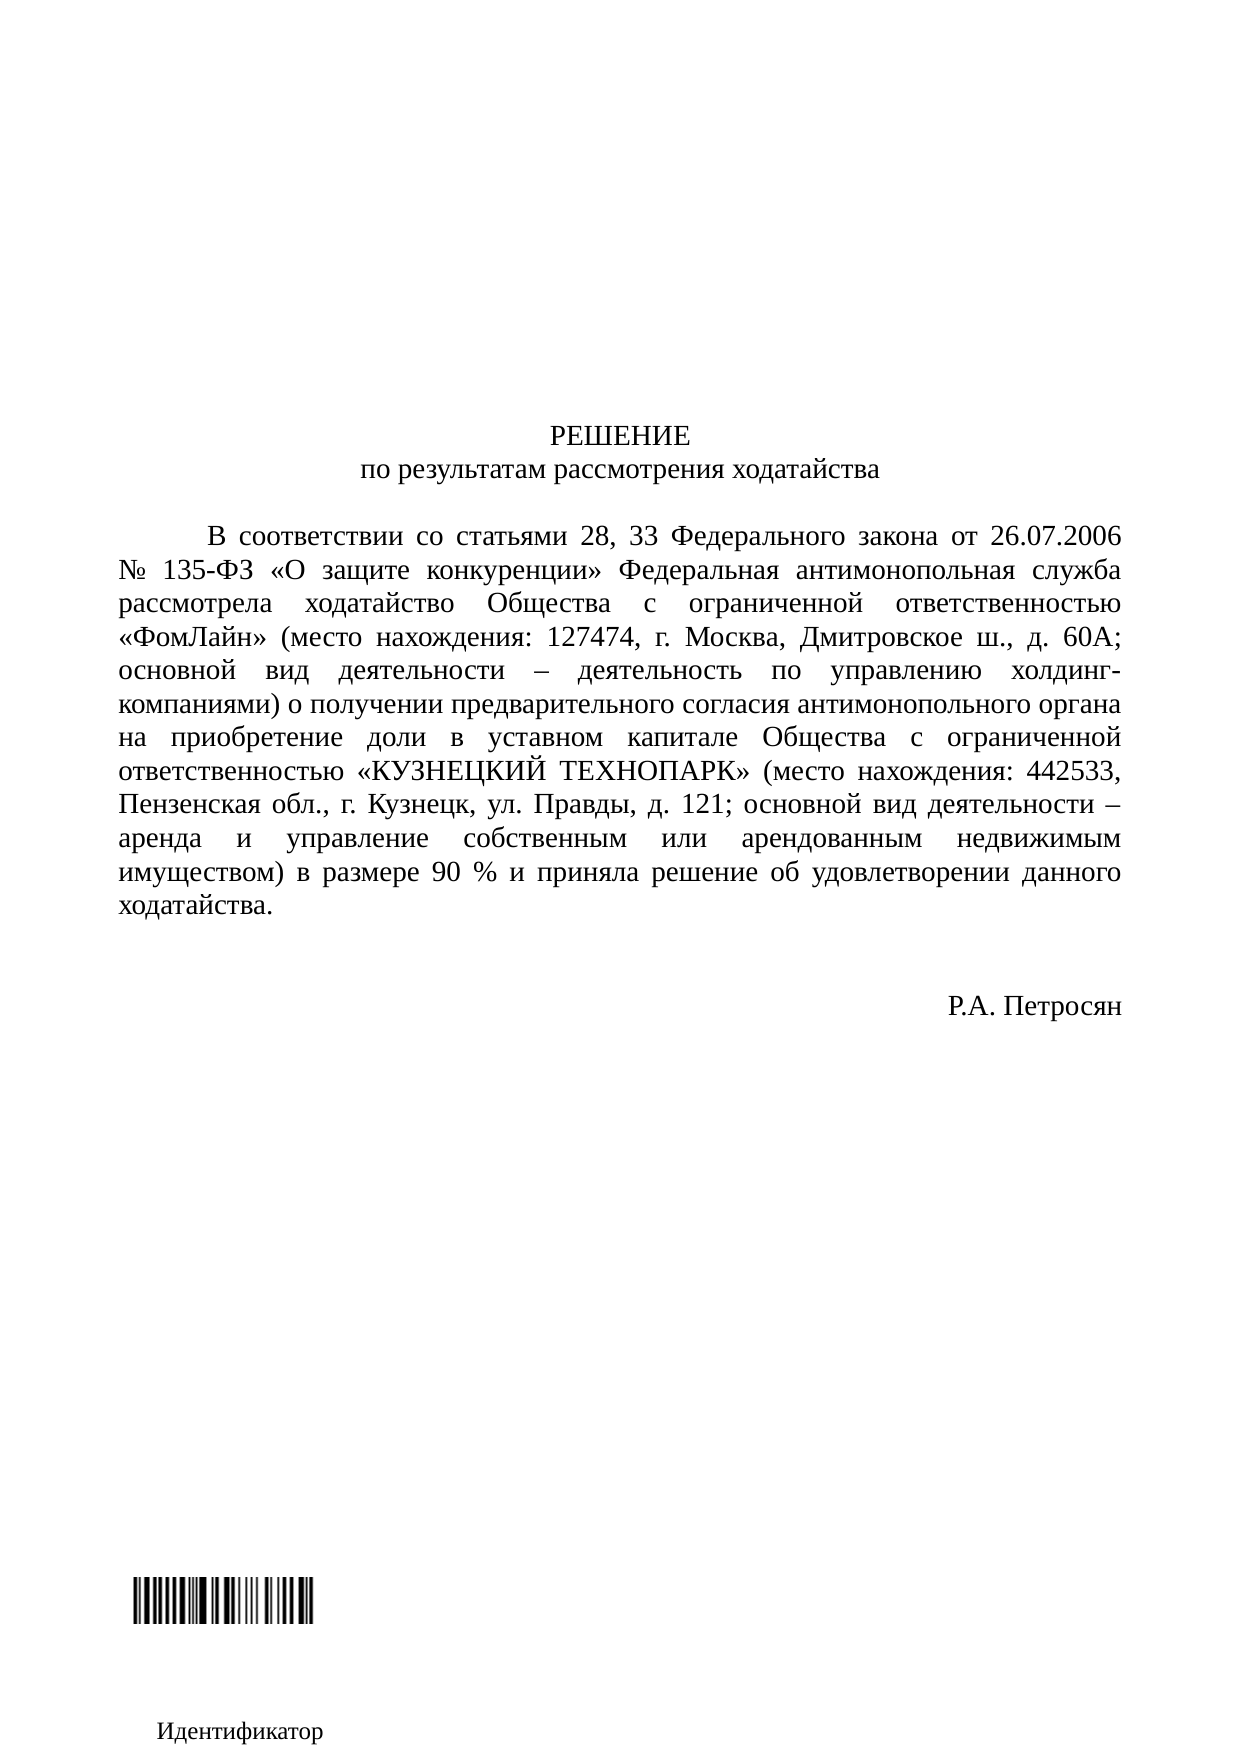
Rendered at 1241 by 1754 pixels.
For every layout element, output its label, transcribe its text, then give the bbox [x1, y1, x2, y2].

picture [118, 1577, 331, 1624]
text В соответствии со статьями 28, 33 Федерального закона от 26.07.2006 № 135-ФЗ «О защите конкуренции» Федеральная антимонопольная служба рассмотрела ходатайство Общества с ограниченной ответственностью «ФомЛайн» (место нахождения: 127474, г. Москва, Дмитровское ш., д. 60А; основной вид деятельности – деятельность по управлению холдинг-компаниями) о получении предварительного согласия антимонопольного органа на приобретение доли в уставном капитале Общества с ограниченной ответственностью «КУЗНЕЦКИЙ ТЕХНОПАРК» (место нахождения: 442533, Пензенская обл., г. Кузнецк, ул. Правды, д. 121; основной вид деятельности – аренда и управление собственным или арендованным недвижимым имуществом) в размере 90 % и приняла решение об удовлетворении данного ходатайства. [118, 518, 1122, 921]
text РЕШЕНИЕ [118, 418, 1122, 451]
text по результатам рассмотрения ходатайства [118, 451, 1122, 485]
subtitle Р.А. Петросян [868, 988, 1122, 1021]
